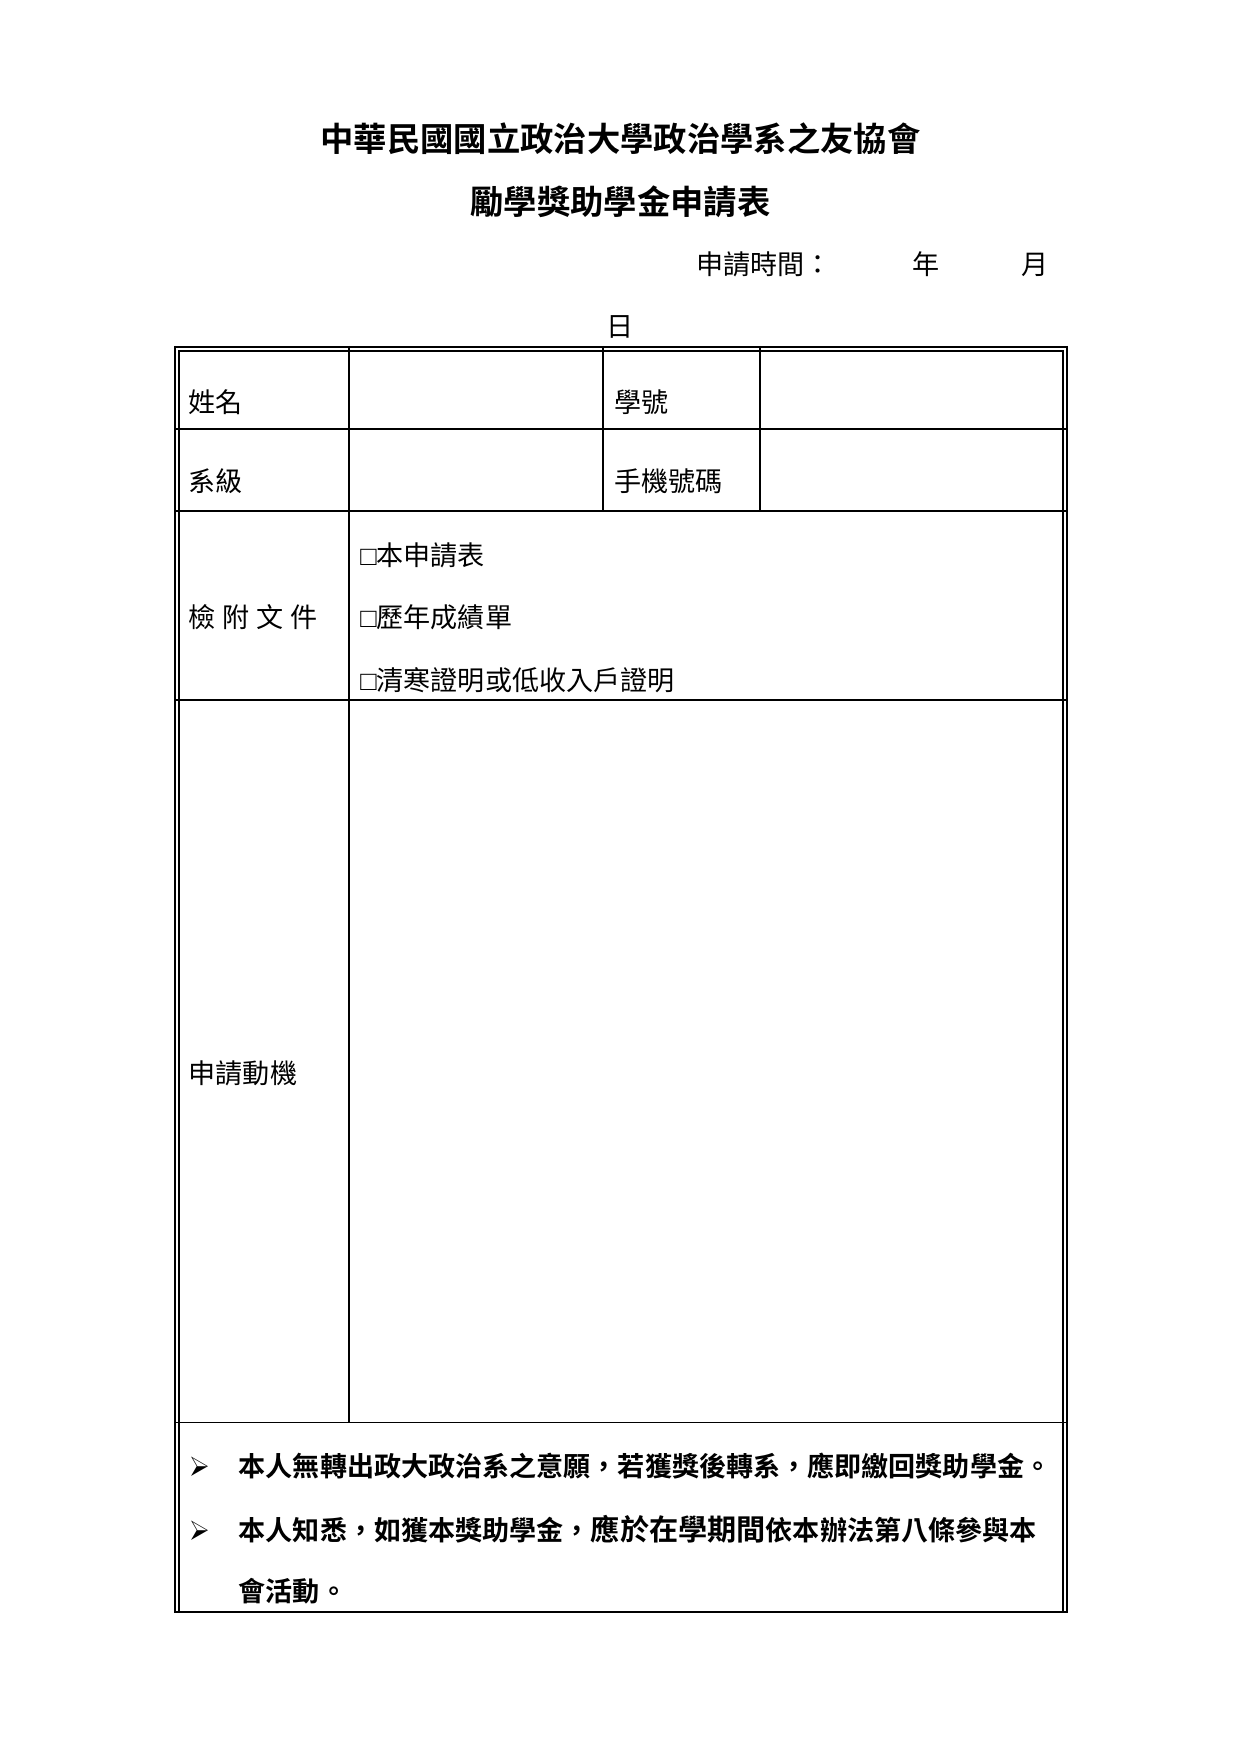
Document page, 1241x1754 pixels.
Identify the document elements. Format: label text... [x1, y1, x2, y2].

table_cell 申請動機 [180, 701, 348, 1422]
table_cell 檢附文件 [180, 512, 348, 699]
table_cell [350, 701, 1062, 1422]
text 中華民國國立政治大學政治學系之友協會 勵學獎助學金申請表 申請時間： 年 月 日 [177, 96, 1063, 346]
table_header [350, 352, 602, 428]
table_cell □本申請表 □歷年成績單 □清寒證明或低收入戶證明 [350, 512, 1062, 699]
table_cell 系級 [180, 430, 348, 510]
table_header 姓名 [180, 352, 348, 428]
table_header [761, 352, 1062, 428]
table_cell 手機號碼 [604, 430, 759, 510]
table_header 學號 [604, 352, 759, 428]
table_cell [350, 430, 602, 510]
table_cell 本人無轉出政大政治系之意願，若獲獎後轉系，應即繳回獎助學金。 本人知悉，如獲本獎助學金，應於在學期間依本辦法第八條參與本會活動。 [180, 1423, 1062, 1611]
table_cell [761, 430, 1062, 510]
